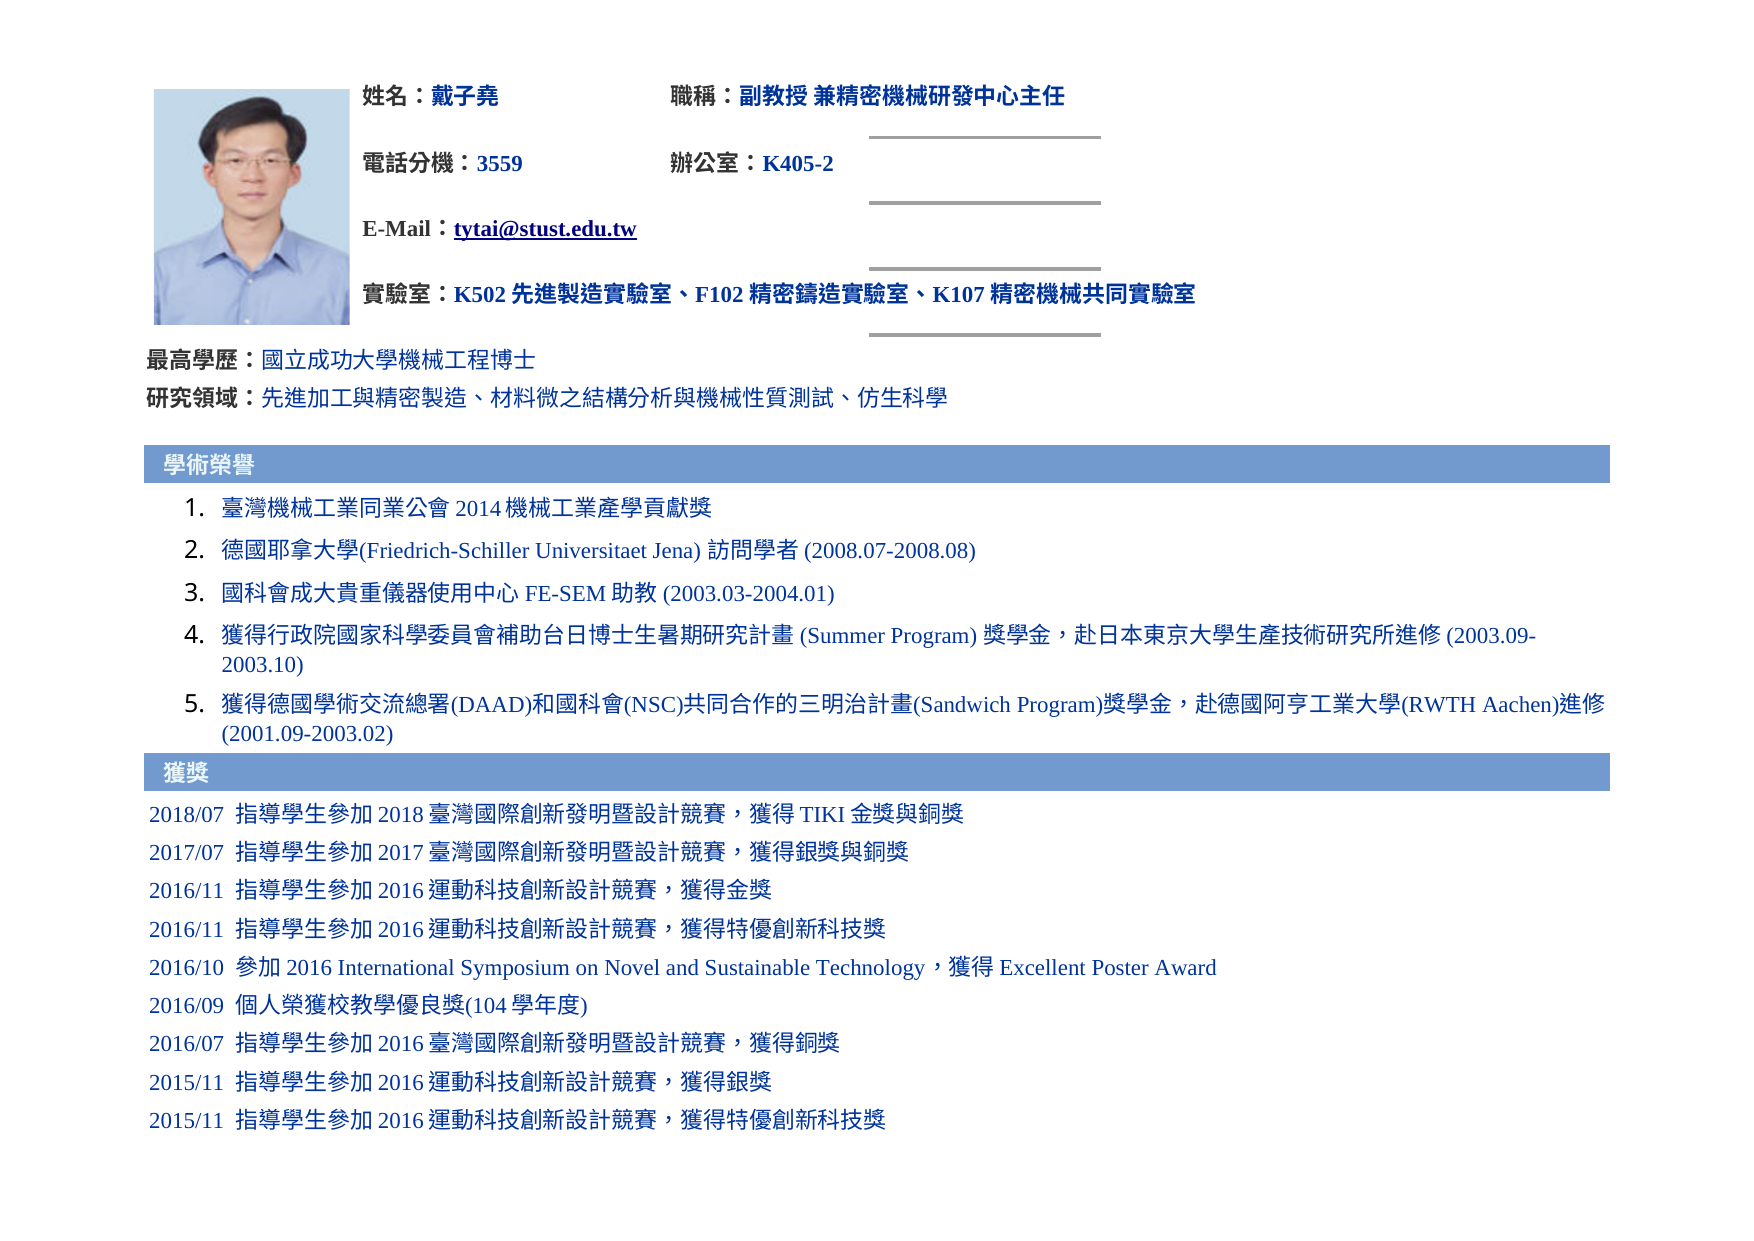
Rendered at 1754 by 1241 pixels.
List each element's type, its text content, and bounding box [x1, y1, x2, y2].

table_cell [360, 312, 1610, 339]
table_cell 2017/07 指導學生參加2017臺灣國際創新發明暨設計競賽，獲得銀獎與銅獎 [146, 832, 1607, 870]
table_cell 學術榮譽 [144, 445, 1610, 483]
table_cell 最高學歷：國立成功大學機械工程博士 [144, 339, 1610, 377]
table_cell [360, 180, 1610, 208]
table_cell 2016/11 指導學生參加2016運動科技創新設計競賽，獲得特優創新科技獎 [146, 908, 1607, 946]
table_cell [360, 246, 1610, 273]
table_cell 辦公室：K405-2 [668, 142, 1610, 180]
table_cell 臺灣機械工業同業公會2014機械工業產學貢獻獎 德國耶拿大學(Friedrich-Schiller Universitaet Jena) 訪問學者 (2008.07-2008.08) 國科會成大貴重儀器使用中心 FE-SEM 助教 (2003.03-2004.01) 獲得行政院國家科學委員會補助台日博士生暑期研究計畫 (Summer Program) 獎學金，赴日本東京大學生產技術研究所進修 (2003.09-2003.10) 獲得德國學術交流總署(DAAD)和國科會(NSC)共同合作的三明治計畫(Sandwich Program)獎學金，赴德國阿亨工業大學(RWTH Aachen)進修 (2001.09-2003.02) [144, 483, 1610, 753]
table_cell E-Mail：tytai@stust.edu.tw [360, 208, 1610, 246]
table_cell [360, 113, 1610, 142]
table_cell 獲獎 [144, 753, 1610, 791]
table_header 職稱：副教授 兼精密機械研發中心主任 [668, 75, 1610, 113]
table_header 姓名：戴子堯 [360, 75, 668, 113]
table_cell [144, 791, 1610, 1140]
table_cell 2015/11 指導學生參加2016運動科技創新設計競賽，獲得銀獎 [146, 1061, 1607, 1099]
table_cell 實驗室：K502 先進製造實驗室、F102 精密鑄造實驗室、K107 精密機械共同實驗室 [360, 274, 1610, 312]
table_cell 研究領域：先進加工與精密製造、材料微之結構分析與機械性質測試、仿生科學 [144, 378, 1610, 416]
table_cell 電話分機：3559 [360, 142, 668, 180]
table_cell 2016/07 指導學生參加2016臺灣國際創新發明暨設計競賽，獲得銅獎 [146, 1023, 1607, 1061]
table_cell [144, 416, 1610, 445]
table_header [144, 75, 359, 339]
table_cell 2016/10 參加2016 International Symposium on Novel and Sustainable Technology，獲得Excellent Poster Award [146, 946, 1607, 984]
table_cell 2015/11 指導學生參加2016運動科技創新設計競賽，獲得特優創新科技獎 [146, 1099, 1607, 1137]
table_cell 2016/09 個人榮獲校教學優良獎(104學年度) [146, 985, 1607, 1023]
table_header 2018/07 指導學生參加2018臺灣國際創新發明暨設計競賽，獲得TIKI金獎與銅獎 [146, 793, 1607, 832]
table_cell 2016/11 指導學生參加2016運動科技創新設計競賽，獲得金獎 [146, 870, 1607, 908]
